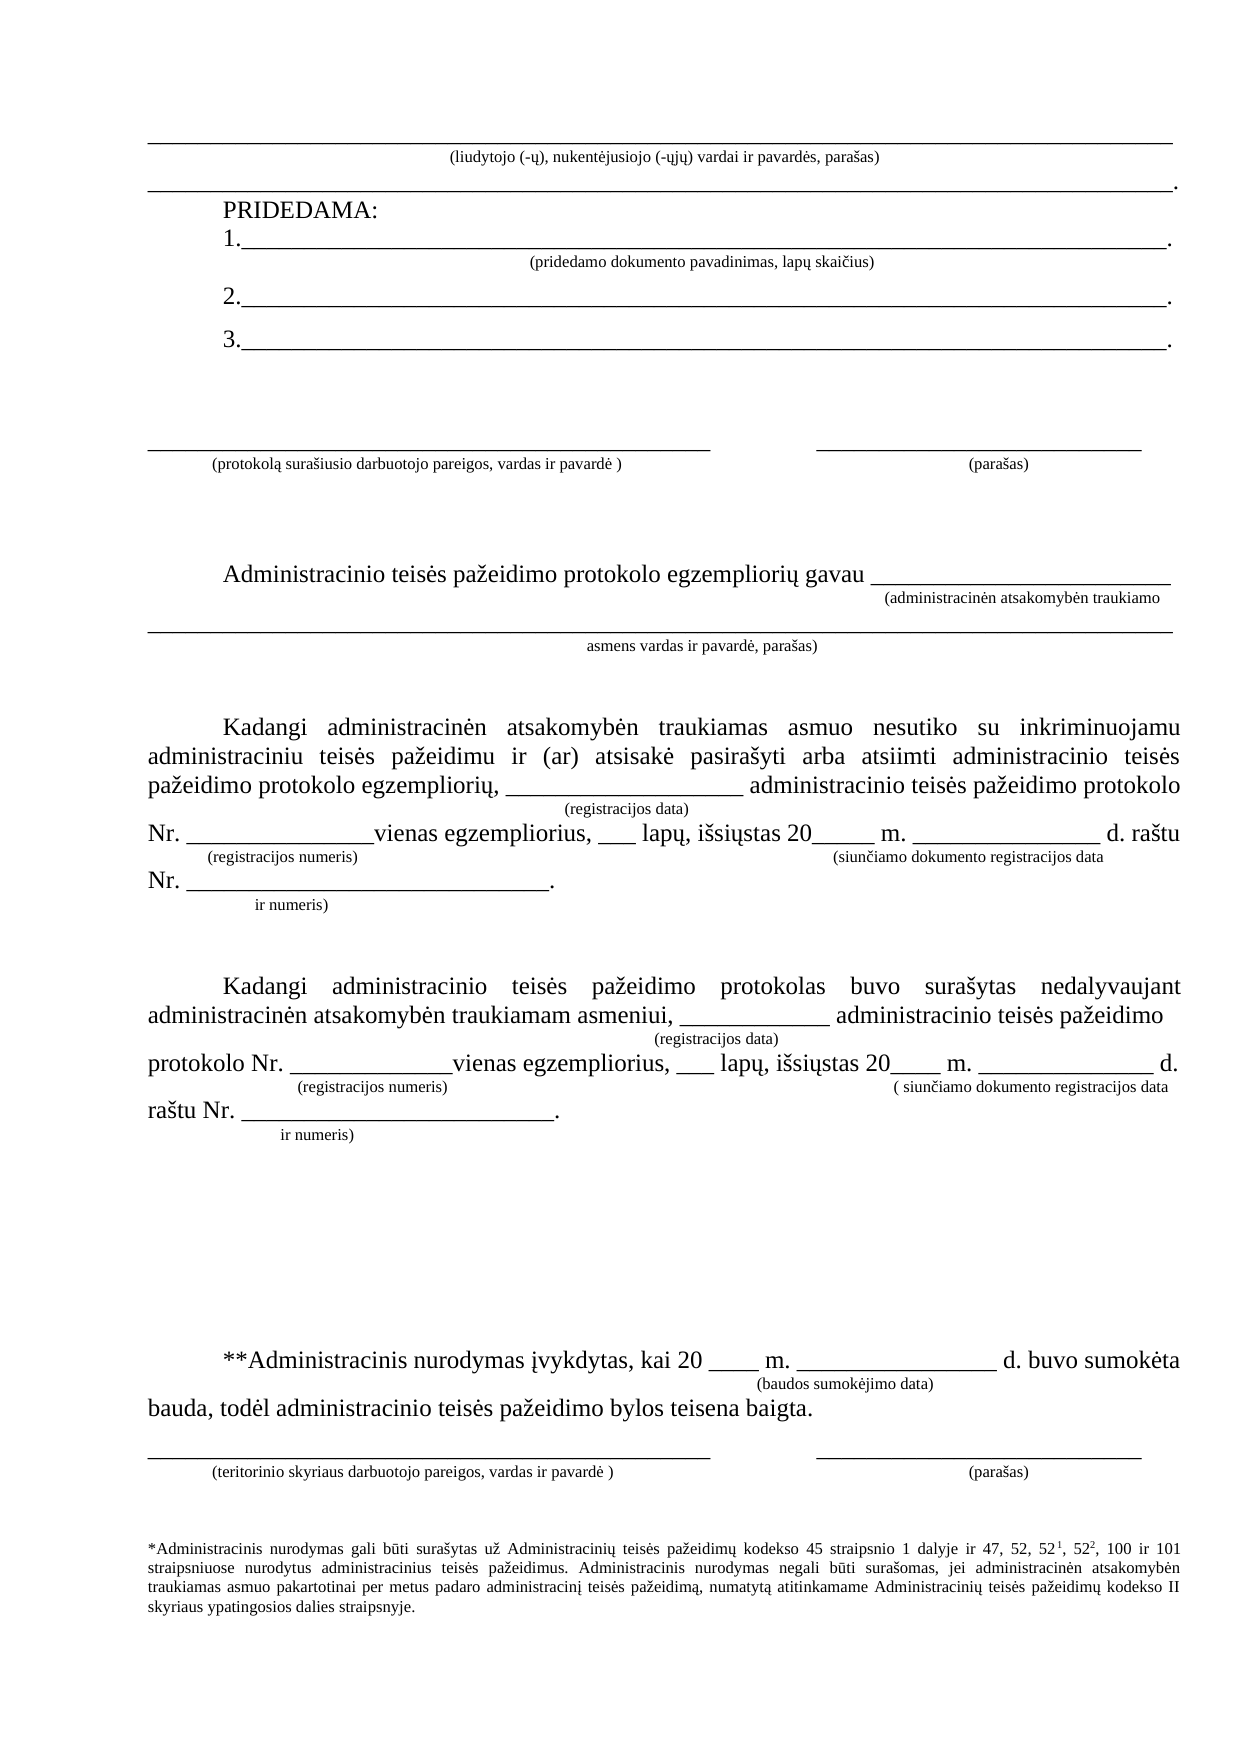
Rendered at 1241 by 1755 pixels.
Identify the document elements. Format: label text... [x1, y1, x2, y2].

text protokolo Nr. _____________vienas egzempliorius, ___ lapų, išsiųstas 20____ m. ______________ d. [148, 1048, 1181, 1076]
text ir numeris) [148, 894, 1181, 913]
text *Administracinis nurodymas gali būti surašytas už Administracinių teisės pažeidimų kodekso 45 straipsnio 1 dalyje ir 47, 52, 521, 522, 100 ir 101 straipsniuose nurodytus administracinius teisės pažeidimus. Administracinis nurodymas negali būti surašomas, jei administracinėn atsakomybėn traukiamas asmuo pakartotinai per metus padaro administracinį teisės pažeidimą, numatytą atitinkamame Administracinių teisės pažeidimų kodekso II skyriaus ypatingosios dalies straipsnyje. [148, 1539, 1181, 1616]
text 3.__________________________________________________________________________. [148, 324, 1181, 353]
text bauda, todėl administracinio teisės pažeidimo bylos teisena baigta. [148, 1393, 1181, 1421]
text (registracijos data) [148, 798, 1181, 818]
text (registracijos numeris) (siunčiamo dokumento registracijos data [148, 846, 1181, 866]
text (administracinėn atsakomybėn traukiamo [148, 588, 1181, 607]
text Nr. _____________________________. [148, 866, 1181, 894]
text asmens vardas ir pavardė, parašas) [148, 636, 1181, 655]
text __________________________________________________________________________________ [148, 118, 1181, 147]
text raštu Nr. _________________________. [148, 1096, 1181, 1124]
text Kadangi administracinėn atsakomybėn traukiamas asmuo nesutiko su inkriminuojamu administraciniu teisės pažeidimu ir (ar) atsisakė pasirašyti arba atsiimti administracinio teisės pažeidimo protokolo egzempliorių, ___________________ administracinio teisės pažeidimo protokolo [148, 712, 1181, 798]
text _____________________________________________ __________________________ [148, 425, 1181, 453]
text 1.__________________________________________________________________________. [148, 223, 1181, 252]
text (registracijos data) [148, 1028, 1181, 1048]
text __________________________________________________________________________________ [148, 607, 1181, 636]
text ir numeris) [148, 1124, 1181, 1143]
text **Administracinis nurodymas įvykdytas, kai 20 ____ m. ________________ d. buvo sumokėta [148, 1345, 1181, 1373]
text 2.__________________________________________________________________________. [148, 281, 1181, 310]
text _____________________________________________ __________________________ [148, 1433, 1181, 1462]
text (teritorinio skyriaus darbuotojo pareigos, vardas ir pavardė ) (parašas) [148, 1462, 1181, 1481]
text (registracijos numeris) ( siunčiamo dokumento registracijos data [148, 1076, 1181, 1096]
text Administracinio teisės pažeidimo protokolo egzempliorių gavau ________________________ [148, 559, 1181, 588]
text (liudytojo (-ų), nukentėjusiojo (-ųjų) vardai ir pavardės, parašas) [148, 147, 1181, 166]
text (baudos sumokėjimo data) [148, 1373, 1181, 1393]
text __________________________________________________________________________________. [148, 166, 1181, 195]
text (protokolą surašiusio darbuotojo pareigos, vardas ir pavardė ) (parašas) [148, 453, 1181, 473]
text (pridedamo dokumento pavadinimas, lapų skaičius) [148, 252, 1181, 271]
text Kadangi administracinio teisės pažeidimo protokolas buvo surašytas nedalyvaujant administracinėn atsakomybėn traukiamam asmeniui, ____________ administracinio teisės pažeidimo [148, 971, 1181, 1028]
text Nr. _______________vienas egzempliorius, ___ lapų, išsiųstas 20_____ m. _______________ d. raštu [148, 818, 1181, 846]
text PRIDEDAMA: [148, 195, 1181, 223]
